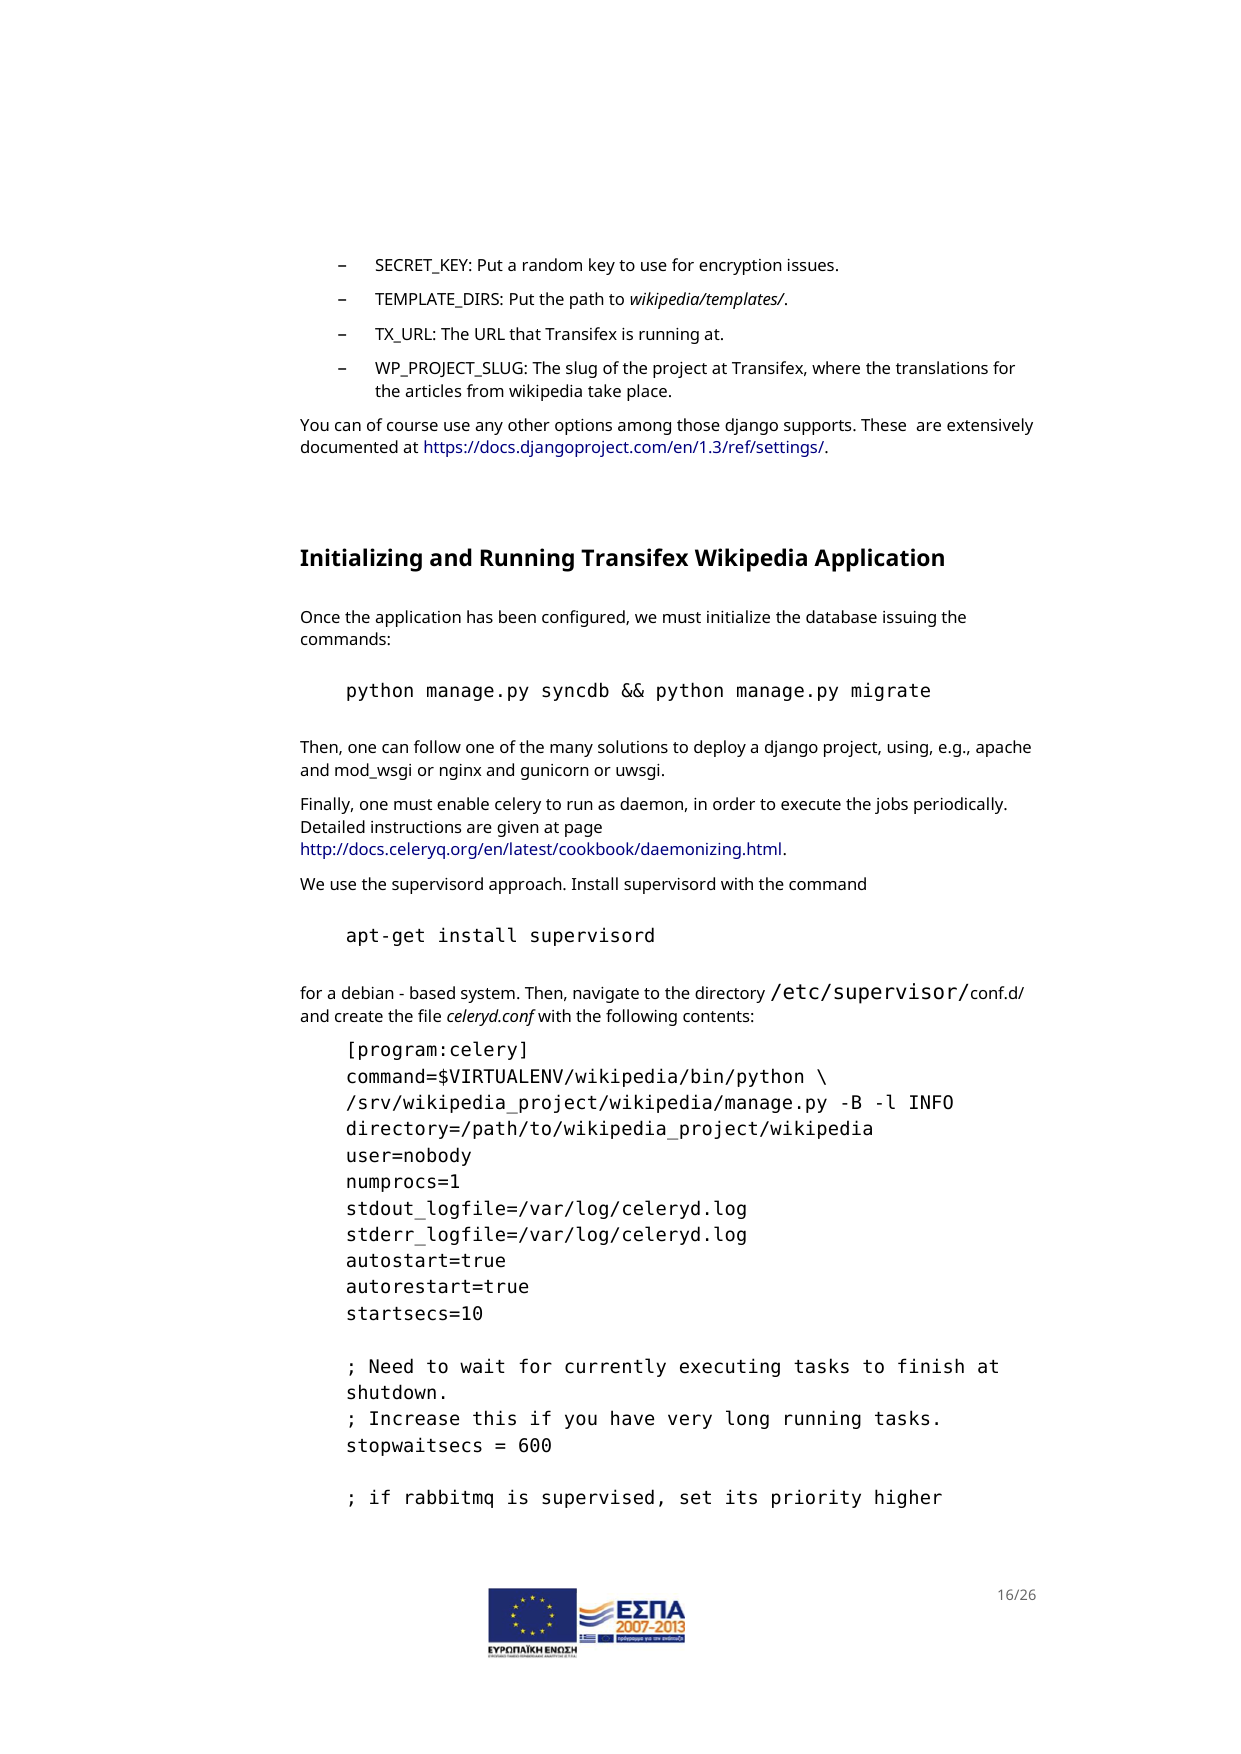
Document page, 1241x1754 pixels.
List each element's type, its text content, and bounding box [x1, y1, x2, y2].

text [program:celery] [346, 1039, 1036, 1061]
text stopwaitsecs = 600 [346, 1434, 1036, 1457]
text startsecs=10 [346, 1303, 1036, 1325]
text Then, one can follow one of the many solutions to deploy a django project, using, e.g., apache and mod_wsgi or nginx and gunicorn or uwsgi. [300, 736, 1036, 781]
text Finally, one must enable celery to run as daemon, in order to execute the jobs periodically. Detailed instructions are given at page http://docs.celeryq.org/en/latest/cookbook/daemonizing.html. [300, 793, 1036, 861]
picture [487, 1588, 685, 1659]
text python manage.py syncdb && python manage.py migrate [346, 680, 1036, 702]
text ; Increase this if you have very long running tasks. [346, 1408, 1036, 1430]
text for a debian - based system. Then, navigate to the directory /etc/supervisor/conf.d/ and create the file celeryd.conf with the following contents: [300, 980, 1036, 1027]
text Once the application has been configured, we must initialize the database issuing the commands: [300, 606, 1036, 651]
text We use the supervisord approach. Install supervisord with the command [300, 872, 1036, 895]
list TEMPLATE_DIRS: Put the path to wikipedia/templates/. [337, 288, 1036, 311]
text ; Need to wait for currently executing tasks to finish at shutdown. [346, 1356, 1036, 1404]
text apt-get install supervisord [346, 924, 1036, 946]
text stderr_logfile=/var/log/celeryd.log [346, 1224, 1036, 1246]
text user=nobody [346, 1145, 1036, 1167]
list SECRET_KEY: Put a random key to use for encryption issues. [337, 253, 1036, 276]
text command=$VIRTUALENV/wikipedia/bin/python \ /srv/wikipedia_project/wikipedia/manage.py -B -l INFO [346, 1066, 1036, 1114]
text numprocs=1 [346, 1171, 1036, 1193]
text stdout_logfile=/var/log/celeryd.log [346, 1197, 1036, 1219]
list WP_PROJECT_SLUG: The slug of the project at Transifex, where the translations for the articles from wikipedia take place. [337, 357, 1036, 402]
text autorestart=true [346, 1276, 1036, 1298]
subtitle Initializing and Running Transifex Wikipedia Application [300, 541, 1036, 572]
text You can of course use any other options among those django supports. These are extensively documented at https://docs.djangoproject.com/en/1.3/ref/settings/. [300, 414, 1036, 459]
text directory=/path/to/wikipedia_project/wikipedia [346, 1118, 1036, 1140]
text autostart=true [346, 1250, 1036, 1272]
text ; if rabbitmq is supervised, set its priority higher [346, 1487, 1036, 1509]
list TX_URL: The URL that Transifex is running at. [337, 322, 1036, 345]
